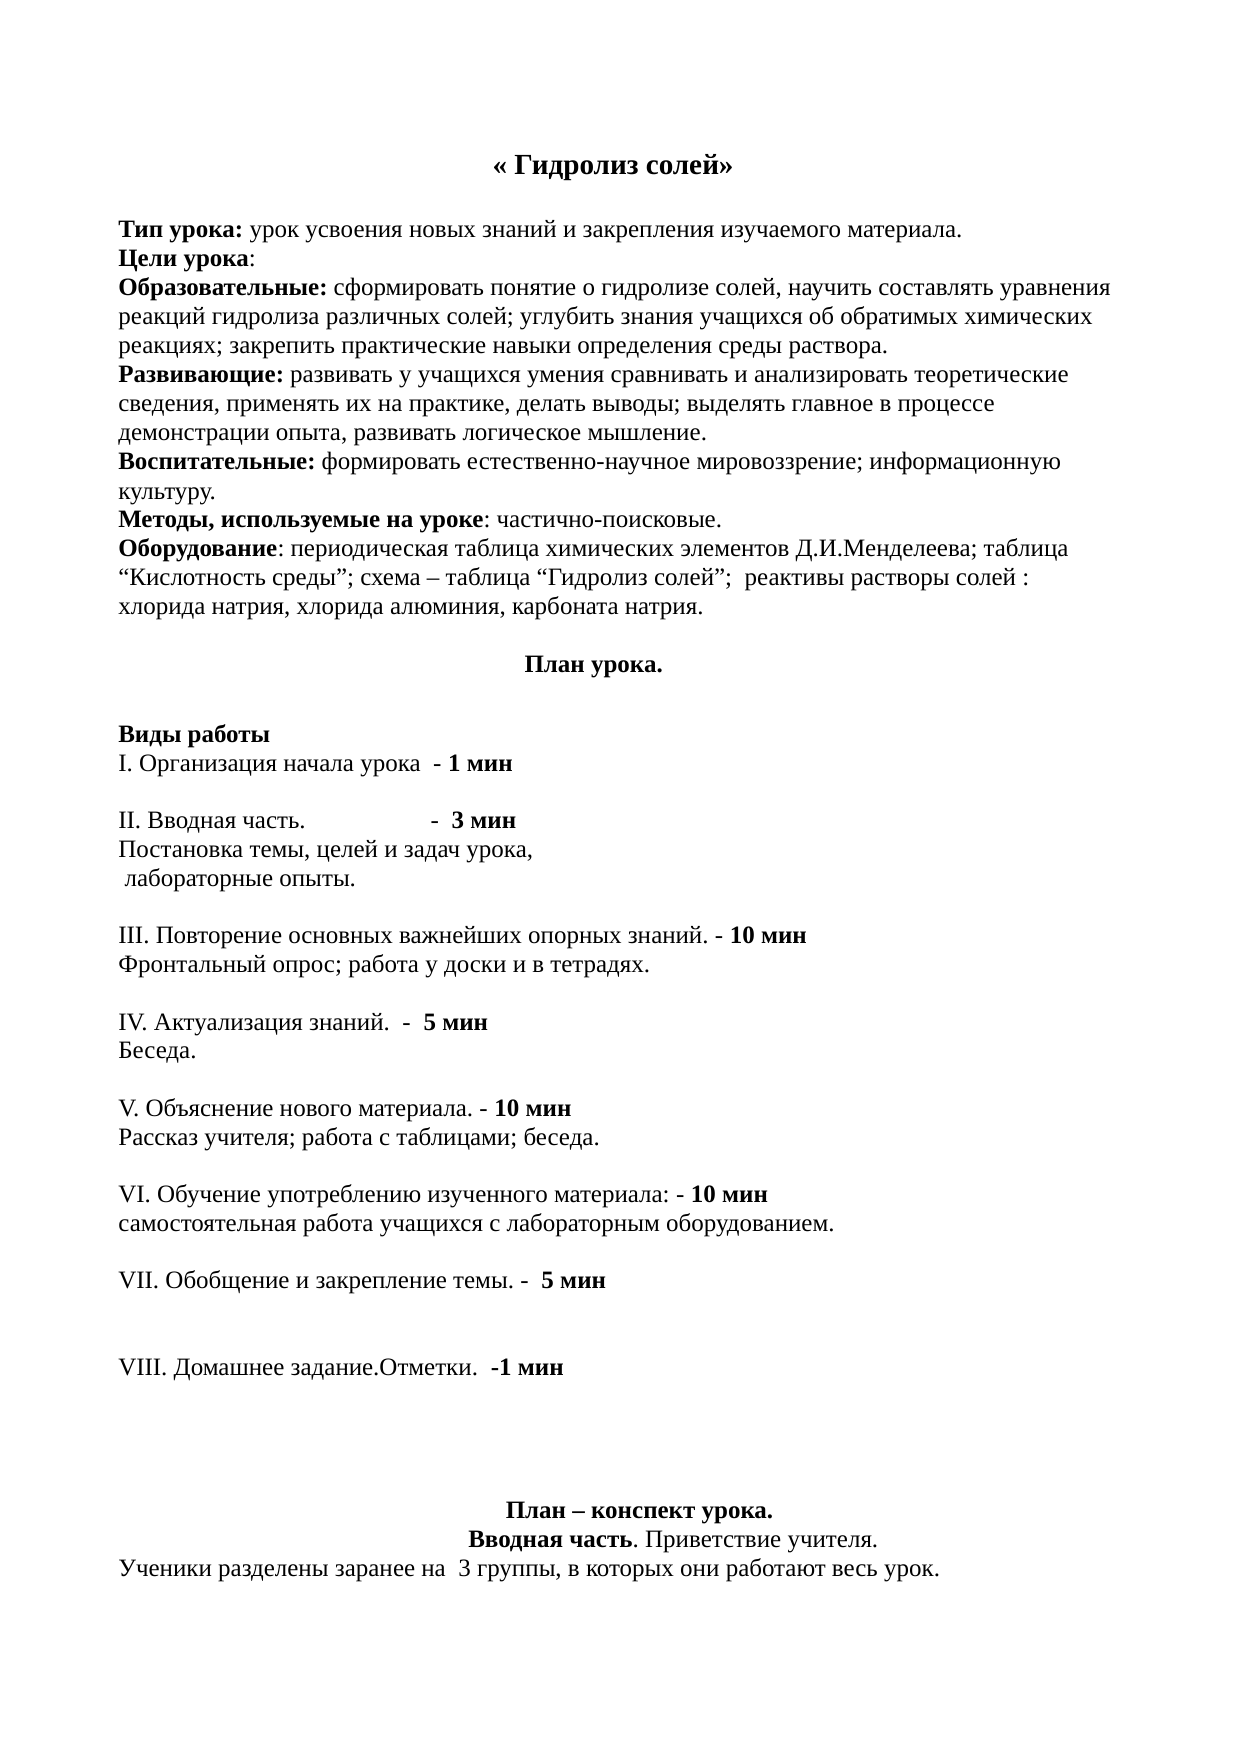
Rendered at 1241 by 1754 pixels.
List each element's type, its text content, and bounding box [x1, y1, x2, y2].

text Виды работы [118, 719, 1122, 748]
text III. Повторение основных важнейших опорных знаний. - 10 мин [118, 921, 1122, 949]
text Беседа. [118, 1036, 1122, 1064]
text План урока. [118, 649, 1122, 678]
text лабораторные опыты. [118, 863, 1122, 892]
text Оборудование: периодическая таблица химических элементов Д.И.Менделеева; таблица “Кислотность среды”; схема – таблица “Гидролиз солей”; реактивы растворы солей : хлорида натрия, хлорида алюминия, карбоната натрия. [118, 533, 1122, 619]
text Вводная часть. Приветствие учителя. [118, 1524, 1122, 1553]
text V. Объяснение нового материала. - 10 мин [118, 1093, 1122, 1122]
text I. Организация начала урока - 1 мин [118, 748, 1122, 777]
text VI. Обучение употреблению изученного материала: - 10 мин [118, 1179, 1122, 1208]
text VIII. Домашнее задание.Отметки. -1 мин [118, 1352, 1122, 1381]
text IV. Актуализация знаний. - 5 мин [118, 1007, 1122, 1036]
text Развивающие: развивать у учащихся умения сравнивать и анализировать теоретические сведения, применять их на практике, делать выводы; выделять главное в процессе демонстрации опыта, развивать логическое мышление. [118, 359, 1122, 446]
text II. Вводная часть. - 3 мин [118, 806, 1122, 834]
text Фронтальный опрос; работа у доски и в тетрадях. [118, 949, 1122, 978]
text Ученики разделены заранее на 3 группы, в которых они работают весь урок. [118, 1553, 1122, 1582]
text Рассказ учителя; работа с таблицами; беседа. [118, 1122, 1122, 1151]
text самостоятельная работа учащихся с лабораторным оборудованием. [118, 1208, 1122, 1237]
text VII. Обобщение и закрепление темы. - 5 мин [118, 1266, 1122, 1294]
text План – конспект урока. [118, 1496, 1122, 1524]
text Методы, используемые на уроке: частично-поисковые. [118, 504, 1122, 533]
text Тип урока: урок усвоения новых знаний и закрепления изучаемого материала. [118, 214, 1122, 243]
text Образовательные: сформировать понятие о гидролизе солей, научить составлять уравнения реакций гидролиза различных солей; углубить знания учащихся об обратимых химических реакциях; закрепить практические навыки определения среды раствора. [118, 271, 1122, 359]
text Постановка темы, целей и задач урока, [118, 834, 1122, 863]
text « Гидролиз солей» [118, 147, 1122, 180]
text Воспитательные: формировать естественно-научное мировоззрение; информационную культуру. [118, 446, 1122, 504]
text Цели урока: [118, 243, 1122, 271]
